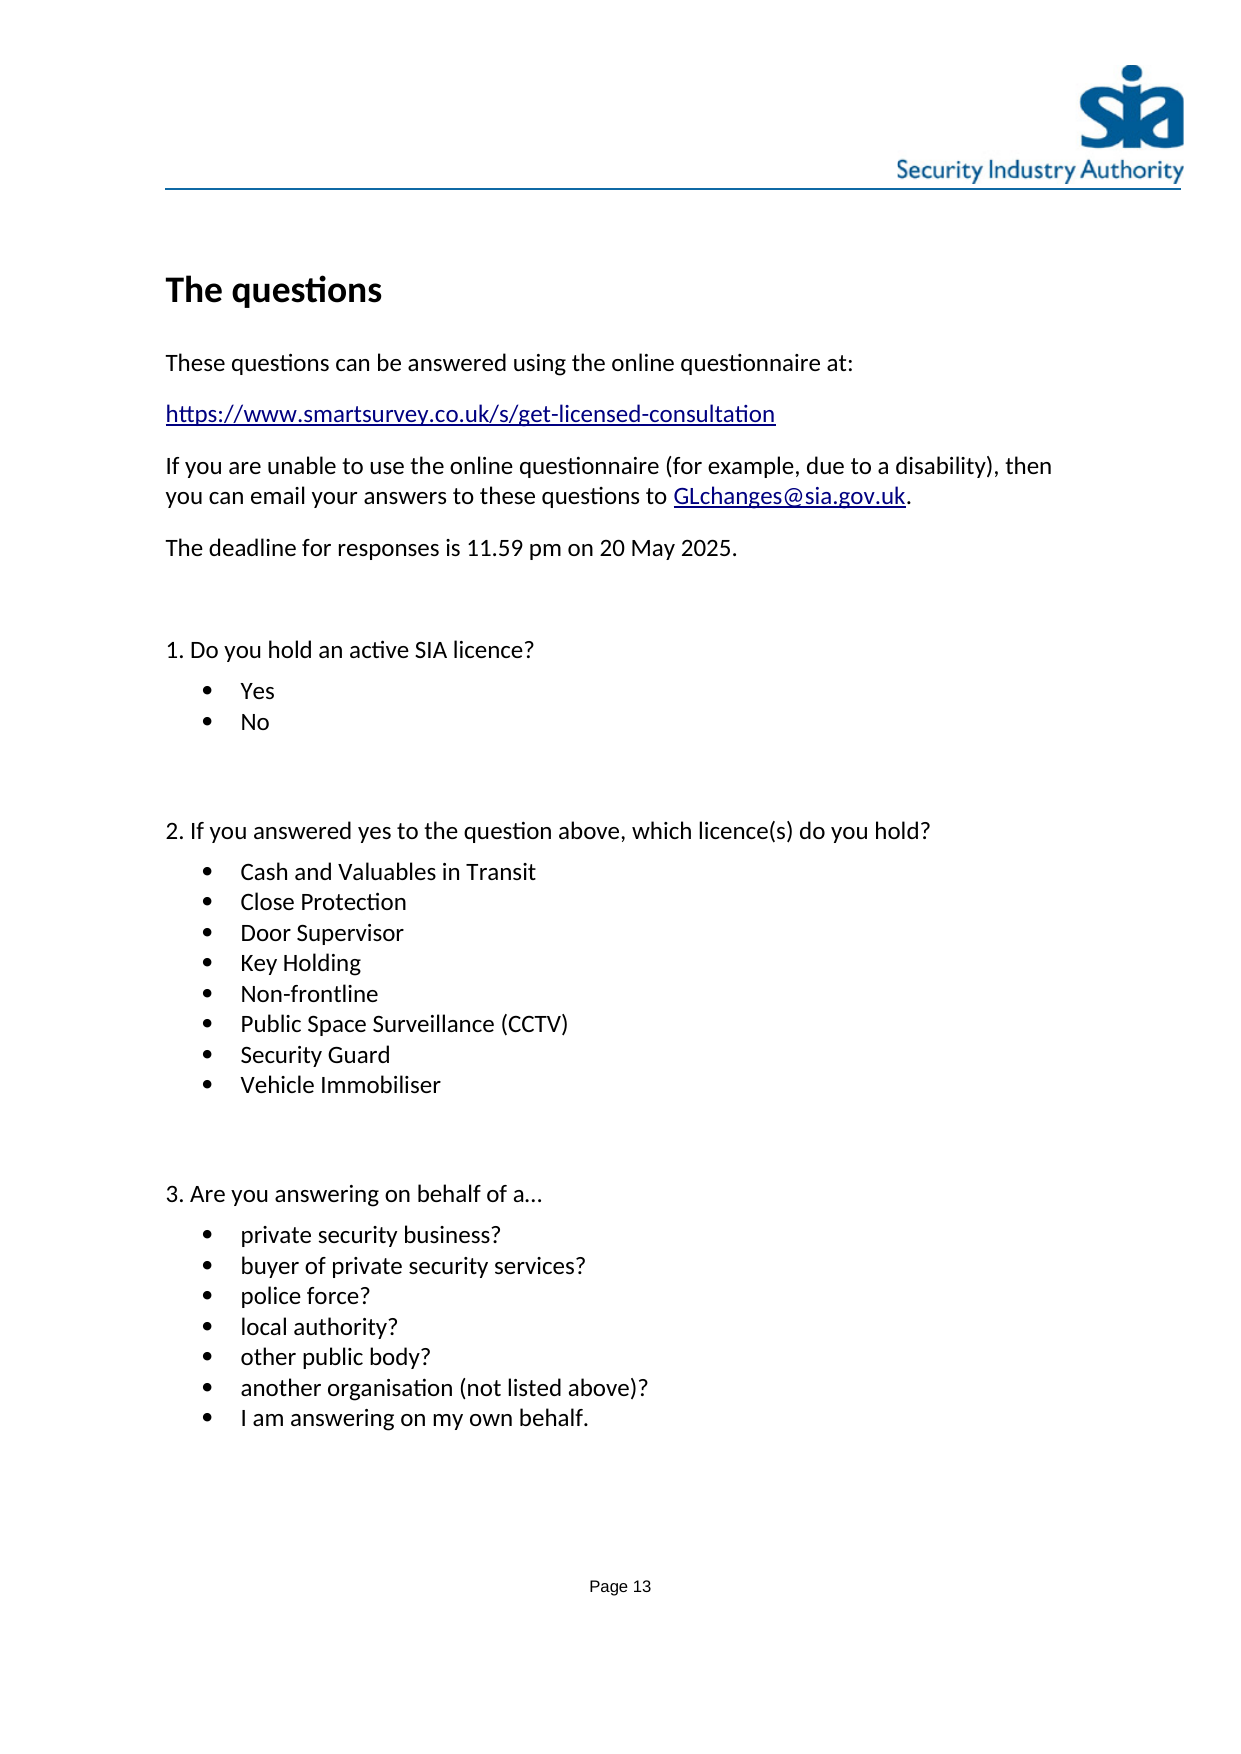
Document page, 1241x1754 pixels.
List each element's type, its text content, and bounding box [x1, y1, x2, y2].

list Key Holding [203, 947, 1075, 978]
list Yes [203, 675, 1075, 706]
list Vehicle Immobiliser [203, 1069, 1075, 1100]
list local authority? [203, 1311, 1075, 1341]
text These questions can be answered using the online questionnaire at: [165, 347, 1075, 378]
list private security business? [203, 1219, 1075, 1250]
text The deadline for responses is 11.59 pm on 20 May 2025. [165, 532, 1075, 562]
list No [203, 706, 1075, 736]
text 2. If you answered yes to the question above, which licence(s) do you hold? [165, 815, 1075, 845]
list police force? [203, 1280, 1075, 1311]
list I am answering on my own behalf. [203, 1402, 1075, 1433]
subtitle The questions [165, 266, 1075, 312]
list other public body? [203, 1341, 1075, 1372]
text 3. Are you answering on behalf of a… [165, 1178, 1075, 1209]
text https://www.smartsurvey.co.uk/s/get-licensed-consultation [165, 398, 1075, 429]
list another organisation (not listed above)? [203, 1372, 1075, 1402]
text 1. Do you hold an active SIA licence? [165, 634, 1075, 665]
list Public Space Surveillance (CCTV) [203, 1008, 1075, 1039]
text If you are unable to use the online questionnaire (for example, due to a disability), then you can email your answers to these questions to GLchanges@sia.gov.uk. [165, 450, 1075, 511]
list buyer of private security services? [203, 1250, 1075, 1280]
list Non-frontline [203, 978, 1075, 1008]
list Security Guard [203, 1039, 1075, 1069]
list Close Protection [203, 886, 1075, 917]
list Door Supervisor [203, 917, 1075, 947]
list Cash and Valuables in Transit [203, 856, 1075, 886]
